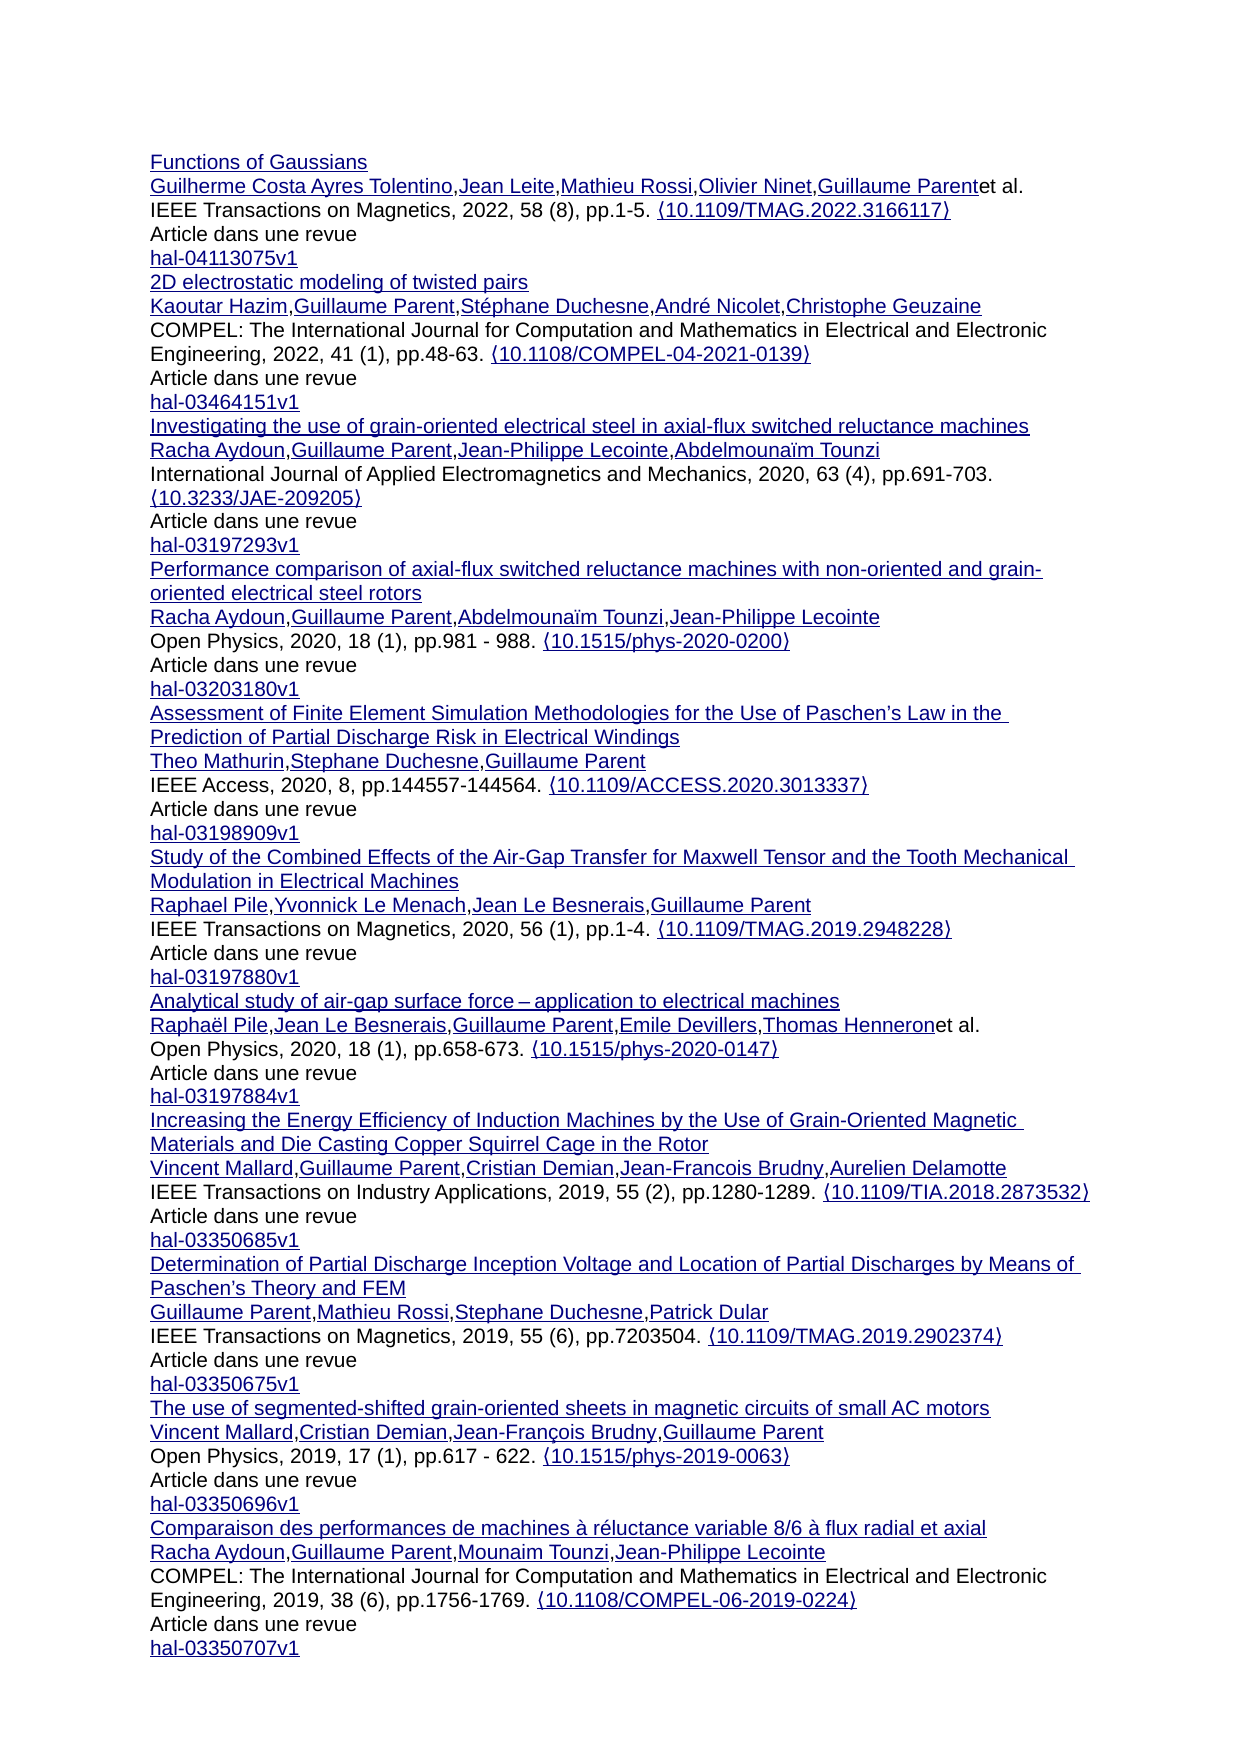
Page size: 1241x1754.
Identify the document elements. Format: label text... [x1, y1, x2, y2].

table_cell Study of the Combined Effects of the Air-Gap Transfer for Maxwell Tensor and the Tooth Mechanical Modulation in Electrical Machines Raphael Pile,Yvonnick Le Menach,Jean Le Besnerais,Guillaume Parent IEEE Transactions on Magnetics, 2020, 56 (1), pp.1-4. ⟨10.1109/TMAG.2019.2948228⟩ Article dans une revue hal-03197880v1 [150, 845, 1090, 988]
table_cell Comparaison des performances de machines à réluctance variable 8/6 à flux radial et axial Racha Aydoun,Guillaume Parent,Mounaim Tounzi,Jean-Philippe Lecointe COMPEL: The International Journal for Computation and Mathematics in Electrical and Electronic Engineering, 2019, 38 (6), pp.1756-1769. ⟨10.1108/COMPEL-06-2019-0224⟩ Article dans une revue hal-03350707v1 [150, 1516, 1090, 1659]
table_cell Functions of Gaussians Guilherme Costa Ayres Tolentino,Jean Leite,Mathieu Rossi,Olivier Ninet,Guillaume Parentet al. IEEE Transactions on Magnetics, 2022, 58 (8), pp.1-5. ⟨10.1109/TMAG.2022.3166117⟩ Article dans une revue hal-04113075v1 [150, 150, 1090, 270]
table_cell Assessment of Finite Element Simulation Methodologies for the Use of Paschen’s Law in the Prediction of Partial Discharge Risk in Electrical Windings Theo Mathurin,Stephane Duchesne,Guillaume Parent IEEE Access, 2020, 8, pp.144557-144564. ⟨10.1109/ACCESS.2020.3013337⟩ Article dans une revue hal-03198909v1 [150, 701, 1090, 845]
table_cell Investigating the use of grain-oriented electrical steel in axial-flux switched reluctance machines Racha Aydoun,Guillaume Parent,Jean-Philippe Lecointe,Abdelmounaïm Tounzi International Journal of Applied Electromagnetics and Mechanics, 2020, 63 (4), pp.691-703. ⟨10.3233/JAE-209205⟩ Article dans une revue hal-03197293v1 [150, 414, 1090, 557]
table_cell 2D electrostatic modeling of twisted pairs Kaoutar Hazim,Guillaume Parent,Stéphane Duchesne,André Nicolet,Christophe Geuzaine COMPEL: The International Journal for Computation and Mathematics in Electrical and Electronic Engineering, 2022, 41 (1), pp.48-63. ⟨10.1108/COMPEL-04-2021-0139⟩ Article dans une revue hal-03464151v1 [150, 270, 1090, 413]
table_cell Analytical study of air-gap surface force – application to electrical machines Raphaël Pile,Jean Le Besnerais,Guillaume Parent,Emile Devillers,Thomas Henneronet al. Open Physics, 2020, 18 (1), pp.658-673. ⟨10.1515/phys-2020-0147⟩ Article dans une revue hal-03197884v1 [150, 989, 1090, 1108]
table_cell Determination of Partial Discharge Inception Voltage and Location of Partial Discharges by Means of Paschen’s Theory and FEM Guillaume Parent,Mathieu Rossi,Stephane Duchesne,Patrick Dular IEEE Transactions on Magnetics, 2019, 55 (6), pp.7203504. ⟨10.1109/TMAG.2019.2902374⟩ Article dans une revue hal-03350675v1 [150, 1252, 1090, 1396]
table_cell Performance comparison of axial-flux switched reluctance machines with non-oriented and grain-oriented electrical steel rotors Racha Aydoun,Guillaume Parent,Abdelmounaïm Tounzi,Jean-Philippe Lecointe Open Physics, 2020, 18 (1), pp.981 - 988. ⟨10.1515/phys-2020-0200⟩ Article dans une revue hal-03203180v1 [150, 557, 1090, 701]
table_cell The use of segmented-shifted grain-oriented sheets in magnetic circuits of small AC motors Vincent Mallard,Cristian Demian,Jean-François Brudny,Guillaume Parent Open Physics, 2019, 17 (1), pp.617 - 622. ⟨10.1515/phys-2019-0063⟩ Article dans une revue hal-03350696v1 [150, 1396, 1090, 1516]
table_cell Increasing the Energy Efficiency of Induction Machines by the Use of Grain-Oriented Magnetic Materials and Die Casting Copper Squirrel Cage in the Rotor Vincent Mallard,Guillaume Parent,Cristian Demian,Jean-Francois Brudny,Aurelien Delamotte IEEE Transactions on Industry Applications, 2019, 55 (2), pp.1280-1289. ⟨10.1109/TIA.2018.2873532⟩ Article dans une revue hal-03350685v1 [150, 1108, 1090, 1252]
